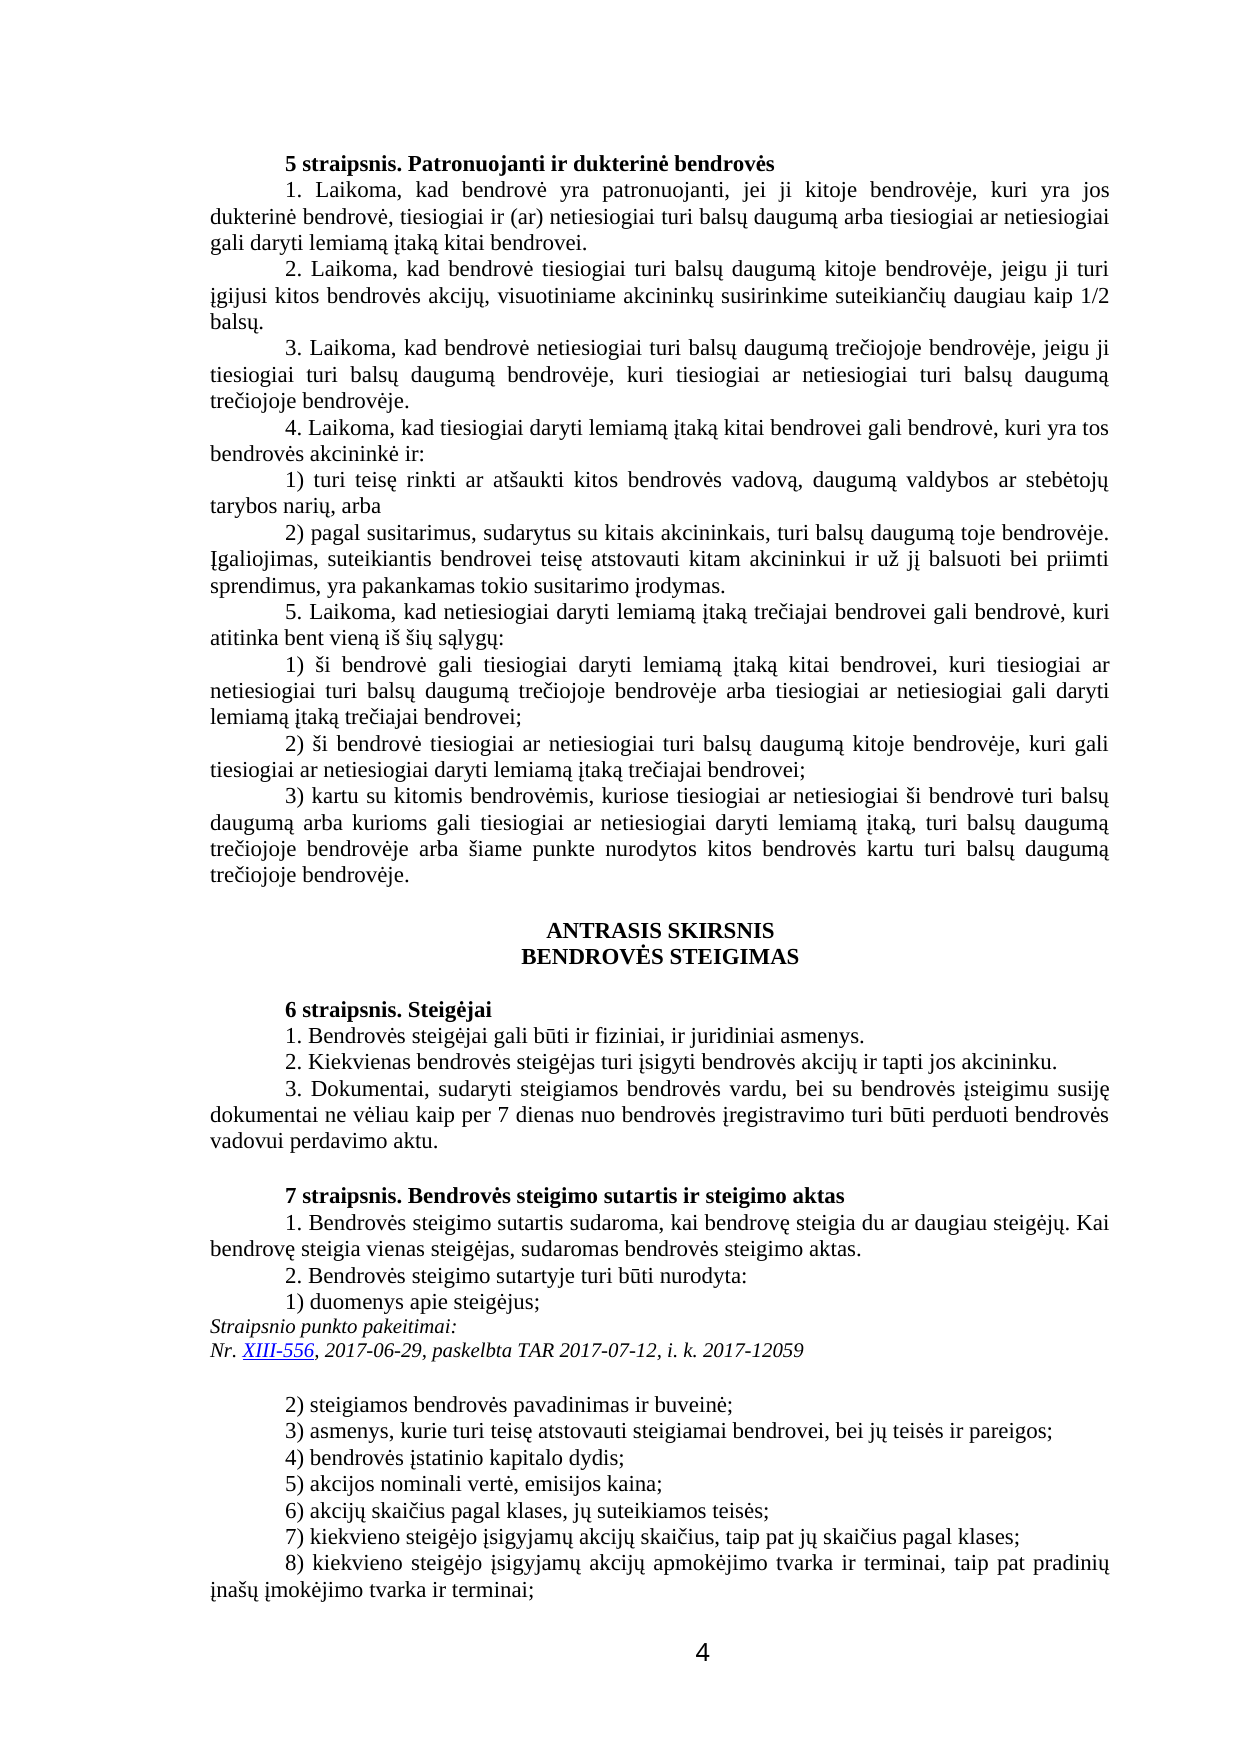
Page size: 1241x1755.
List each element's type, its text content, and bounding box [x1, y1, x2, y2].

text 1. Bendrovės steigėjai gali būti ir fiziniai, ir juridiniai asmenys. [210, 1022, 1111, 1048]
text 4. Laikoma, kad tiesiogiai daryti lemiamą įtaką kitai bendrovei gali bendrovė, kuri yra tos bendrovės akcininkė ir: [210, 413, 1111, 466]
text 5 straipsnis. Patronuojanti ir dukterinė bendrovės [210, 150, 1111, 176]
text 5) akcijos nominali vertė, emisijos kaina; [210, 1470, 1111, 1497]
text 1. Laikoma, kad bendrovė yra patronuojanti, jei ji kitoje bendrovėje, kuri yra jos dukterinė bendrovė, tiesiogiai ir (ar) netiesiogiai turi balsų daugumą arba tiesiogiai ar netiesiogiai gali daryti lemiamą įtaką kitai bendrovei. [210, 176, 1111, 255]
text 3. Laikoma, kad bendrovė netiesiogiai turi balsų daugumą trečiojoje bendrovėje, jeigu ji tiesiogiai turi balsų daugumą bendrovėje, kuri tiesiogiai ar netiesiogiai turi balsų daugumą trečiojoje bendrovėje. [210, 334, 1111, 413]
text 2) steigiamos bendrovės pavadinimas ir buveinė; [210, 1391, 1111, 1418]
text BENDROVĖS STEIGIMAS [210, 943, 1111, 969]
text 1) duomenys apie steigėjus; [210, 1288, 1120, 1314]
text Straipsnio punkto pakeitimai: [210, 1314, 1120, 1338]
text 3) asmenys, kurie turi teisę atstovauti steigiamai bendrovei, bei jų teisės ir pareigos; [210, 1418, 1111, 1444]
text 6) akcijų skaičius pagal klases, jų suteikiamos teisės; [210, 1497, 1111, 1523]
text 1) turi teisę rinkti ar atšaukti kitos bendrovės vadovą, daugumą valdybos ar stebėtojų tarybos narių, arba [210, 466, 1111, 519]
subtitle Antrasis skirsnis [210, 917, 1111, 943]
text 7 straipsnis. Bendrovės steigimo sutartis ir steigimo aktas [210, 1183, 1111, 1209]
text 2. Kiekvienas bendrovės steigėjas turi įsigyti bendrovės akcijų ir tapti jos akcininku. [210, 1048, 1111, 1075]
text 6 straipsnis. Steigėjai [210, 996, 1111, 1022]
text Nr. XIII-556, 2017-06-29, paskelbta TAR 2017-07-12, i. k. 2017-12059 [210, 1338, 1120, 1362]
text 3. Dokumentai, sudaryti steigiamos bendrovės vardu, bei su bendrovės įsteigimu susiję dokumentai ne vėliau kaip per 7 dienas nuo bendrovės įregistravimo turi būti perduoti bendrovės vadovui perdavimo aktu. [210, 1075, 1111, 1154]
text 2) ši bendrovė tiesiogiai ar netiesiogiai turi balsų daugumą kitoje bendrovėje, kuri gali tiesiogiai ar netiesiogiai daryti lemiamą įtaką trečiajai bendrovei; [210, 730, 1111, 782]
text 5. Laikoma, kad netiesiogiai daryti lemiamą įtaką trečiajai bendrovei gali bendrovė, kuri atitinka bent vieną iš šių sąlygų: [210, 598, 1111, 651]
text 4) bendrovės įstatinio kapitalo dydis; [210, 1444, 1111, 1470]
text 1. Bendrovės steigimo sutartis sudaroma, kai bendrovę steigia du ar daugiau steigėjų. Kai bendrovę steigia vienas steigėjas, sudaromas bendrovės steigimo aktas. [210, 1209, 1111, 1262]
text 2. Laikoma, kad bendrovė tiesiogiai turi balsų daugumą kitoje bendrovėje, jeigu ji turi įgijusi kitos bendrovės akcijų, visuotiniame akcininkų susirinkime suteikiančių daugiau kaip 1/2 balsų. [210, 255, 1111, 334]
text 7) kiekvieno steigėjo įsigyjamų akcijų skaičius, taip pat jų skaičius pagal klases; [210, 1523, 1111, 1549]
text 1) ši bendrovė gali tiesiogiai daryti lemiamą įtaką kitai bendrovei, kuri tiesiogiai ar netiesiogiai turi balsų daugumą trečiojoje bendrovėje arba tiesiogiai ar netiesiogiai gali daryti lemiamą įtaką trečiajai bendrovei; [210, 651, 1111, 730]
text 2. Bendrovės steigimo sutartyje turi būti nurodyta: [210, 1262, 1111, 1288]
text 8) kiekvieno steigėjo įsigyjamų akcijų apmokėjimo tvarka ir terminai, taip pat pradinių įnašų įmokėjimo tvarka ir terminai; [210, 1549, 1111, 1602]
text 3) kartu su kitomis bendrovėmis, kuriose tiesiogiai ar netiesiogiai ši bendrovė turi balsų daugumą arba kurioms gali tiesiogiai ar netiesiogiai daryti lemiamą įtaką, turi balsų daugumą trečiojoje bendrovėje arba šiame punkte nurodytos kitos bendrovės kartu turi balsų daugumą trečiojoje bendrovėje. [210, 782, 1111, 888]
text 2) pagal susitarimus, sudarytus su kitais akcininkais, turi balsų daugumą toje bendrovėje. Įgaliojimas, suteikiantis bendrovei teisę atstovauti kitam akcininkui ir už jį balsuoti bei priimti sprendimus, yra pakankamas tokio susitarimo įrodymas. [210, 519, 1111, 598]
